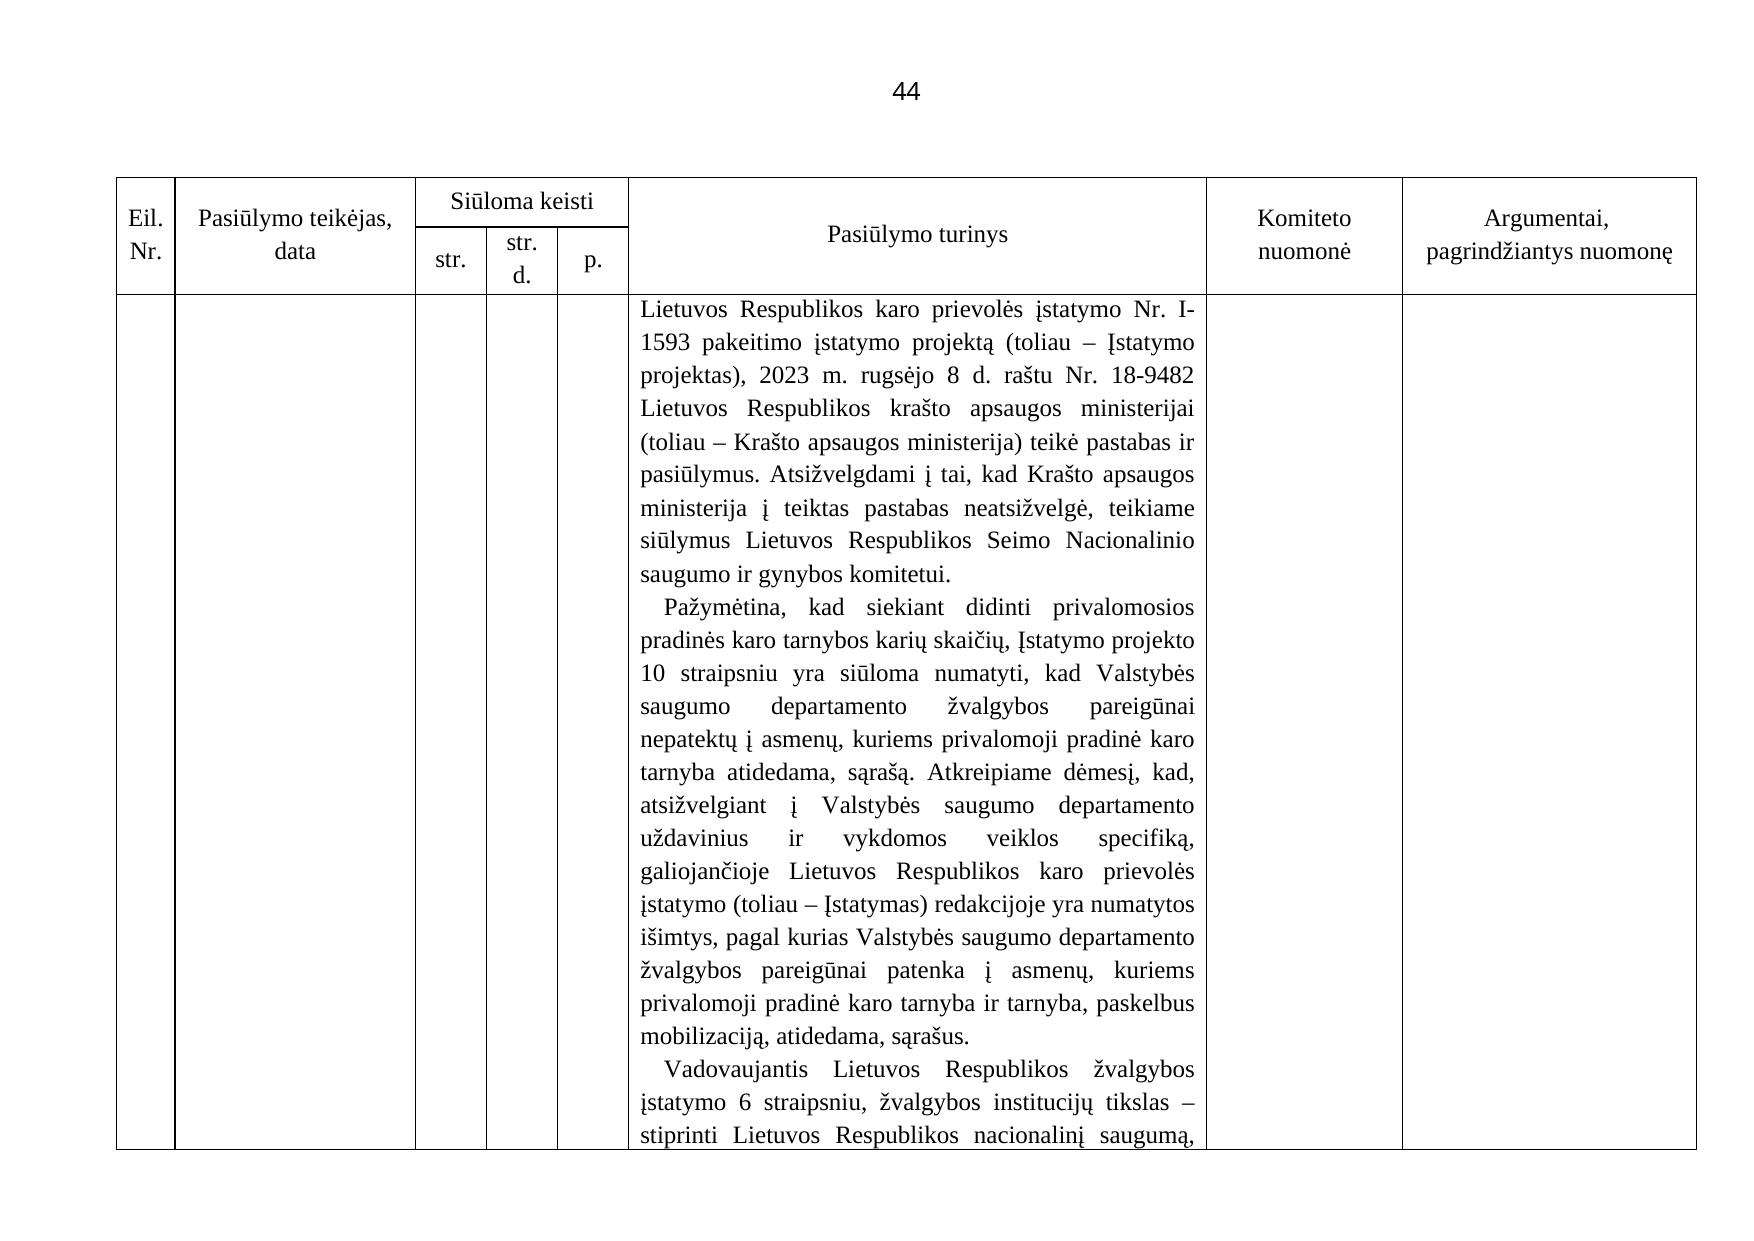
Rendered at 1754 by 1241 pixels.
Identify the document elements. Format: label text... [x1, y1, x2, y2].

table_cell [1207, 295, 1402, 1149]
table_cell [558, 295, 628, 1149]
table_cell [176, 295, 415, 1149]
table_cell [117, 295, 174, 1149]
table_cell str. [416, 228, 486, 293]
table_cell [416, 295, 486, 1149]
table_header Siūloma keisti [416, 178, 628, 226]
table_cell [1403, 295, 1696, 1149]
table_header Komiteto nuomonė [1207, 178, 1402, 293]
table_header Argumentai, pagrindžiantys nuomonę [1403, 178, 1696, 293]
table_header Pasiūlymo teikėjas, data [176, 178, 415, 293]
table_cell Lietuvos Respublikos karo prievolės įstatymo Nr. I-1593 pakeitimo įstatymo projektą (toliau – Įstatymo projektas), 2023 m. rugsėjo 8 d. raštu Nr. 18-9482 Lietuvos Respublikos krašto apsaugos ministerijai (toliau – Krašto apsaugos ministerija) teikė pastabas ir pasiūlymus. Atsižvelgdami į tai, kad Krašto apsaugos ministerija į teiktas pastabas neatsižvelgė, teikiame siūlymus Lietuvos Respublikos Seimo Nacionalinio saugumo ir gynybos komitetui. Pažymėtina, kad siekiant didinti privalomosios pradinės karo tarnybos karių skaičių, Įstatymo projekto 10 straipsniu yra siūloma numatyti, kad Valstybės saugumo departamento žvalgybos pareigūnai nepatektų į asmenų, kuriems privalomoji pradinė karo tarnyba atidedama, sąrašą. Atkreipiame dėmesį, kad, atsižvelgiant į Valstybės saugumo departamento uždavinius ir vykdomos veiklos specifiką, galiojančioje Lietuvos Respublikos karo prievolės įstatymo (toliau – Įstatymas) redakcijoje yra numatytos išimtys, pagal kurias Valstybės saugumo departamento žvalgybos pareigūnai patenka į asmenų, kuriems privalomoji pradinė karo tarnyba ir tarnyba, paskelbus mobilizaciją, atidedama, sąrašus. Vadovaujantis Lietuvos Respublikos žvalgybos įstatymo 6 straipsniu, žvalgybos institucijų tikslas – stiprinti Lietuvos Respublikos nacionalinį saugumą, [629, 295, 1206, 1149]
table_cell [487, 295, 557, 1149]
table_cell str. d. [487, 228, 557, 293]
table_cell p. [558, 228, 628, 293]
table_header Pasiūlymo turinys [629, 178, 1206, 293]
table_header Eil. Nr. [117, 178, 174, 293]
